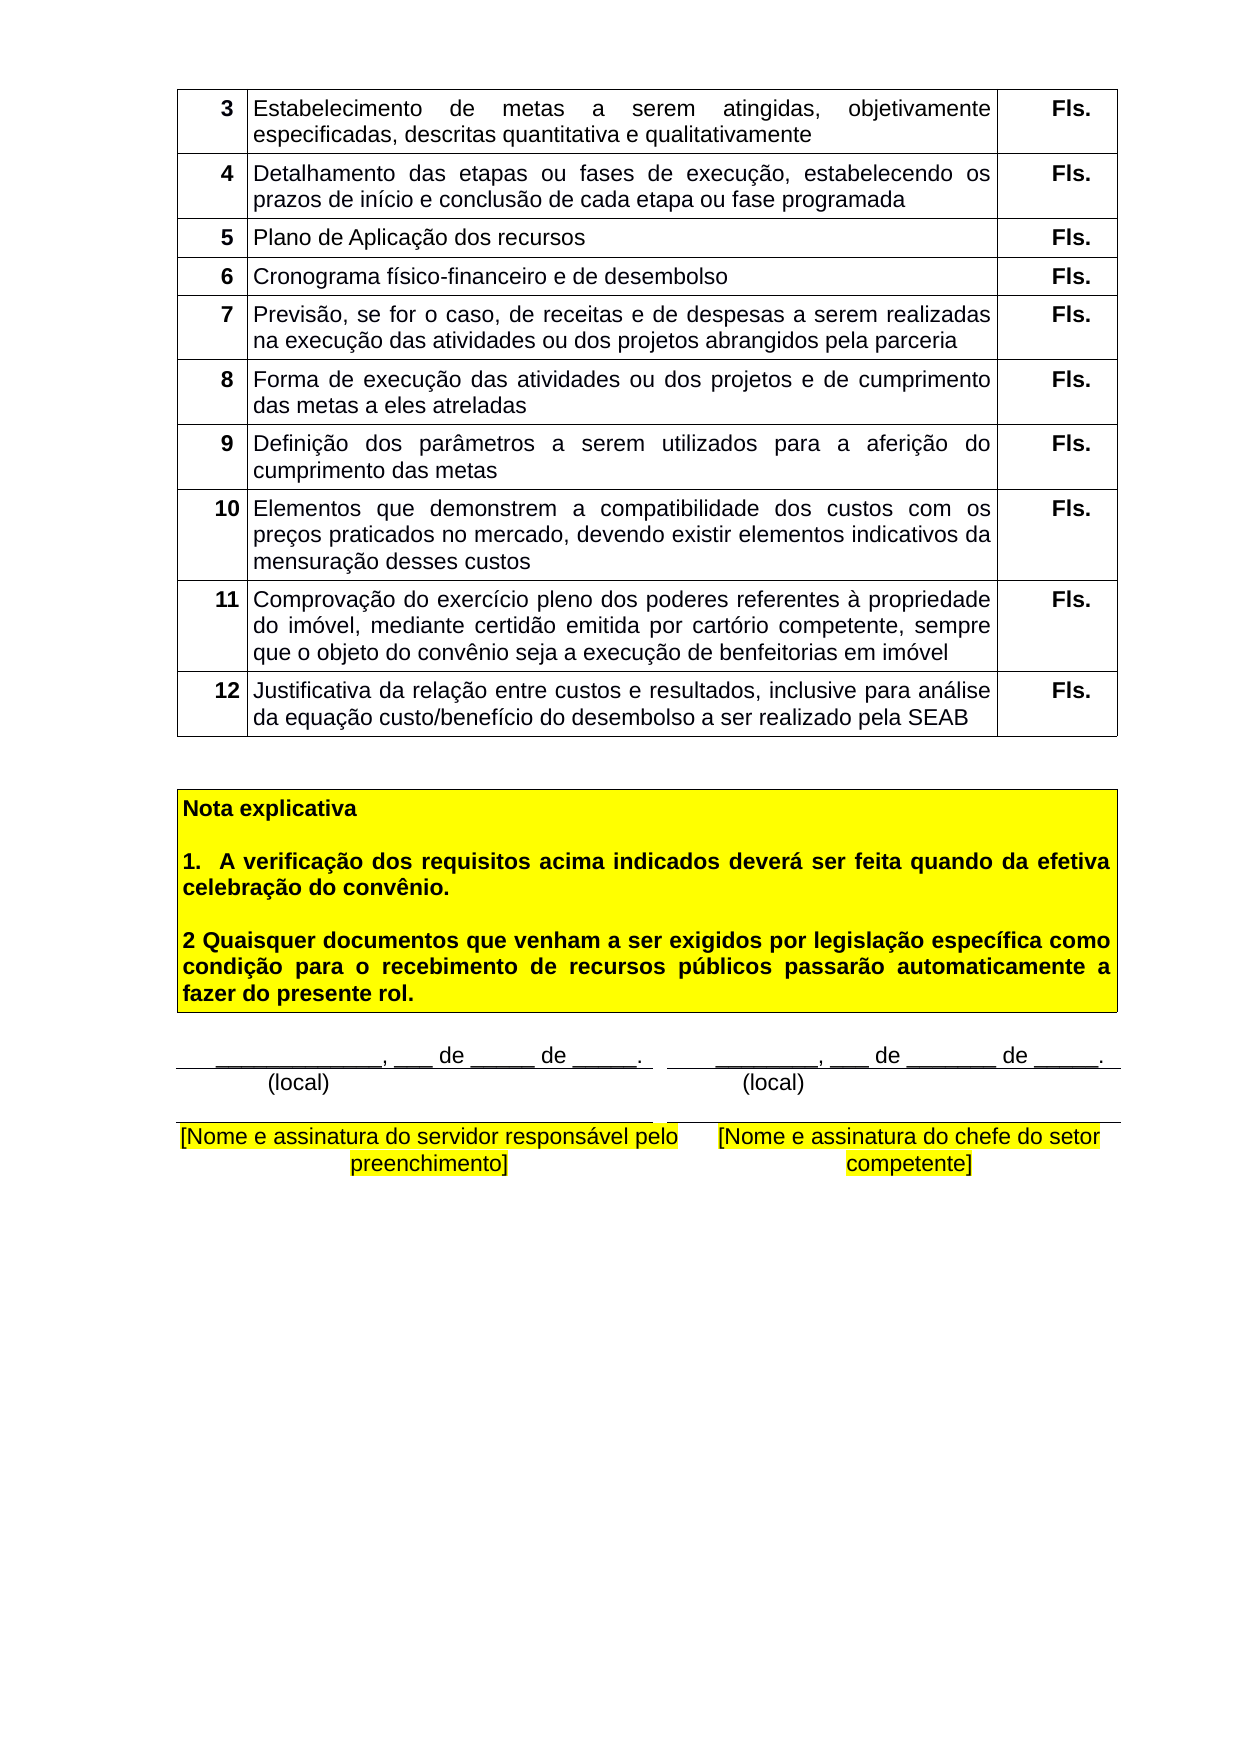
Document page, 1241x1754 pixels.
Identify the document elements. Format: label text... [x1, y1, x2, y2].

table_cell [653, 1068, 667, 1122]
table_cell 9 [178, 425, 247, 489]
table_cell 10 [178, 490, 247, 580]
table_cell (local) [176, 1069, 653, 1122]
table_cell Fls. [998, 296, 1117, 359]
table_cell Fls. [998, 490, 1117, 580]
table_cell Estabelecimento de metas a serem atingidas, objetivamente especificadas, descritas quantitativa e qualitativamente [248, 90, 997, 153]
table_header Nota explicativa 1. A verificação dos requisitos acima indicados deverá ser feita quando da efetiva celebração do convênio. 2 Quaisquer documentos que venham a ser exigidos por legislação específica como condição para o recebimento de recursos públicos passarão automaticamente a fazer do presente rol. [178, 790, 1117, 1012]
table_cell 8 [178, 360, 247, 424]
table_cell 5 [178, 219, 247, 256]
table_cell 12 [178, 672, 247, 736]
table_cell Definição dos parâmetros a serem utilizados para a aferição do cumprimento das metas [248, 425, 997, 489]
table_cell Fls. [998, 154, 1117, 218]
table_cell Comprovação do exercício pleno dos poderes referentes à propriedade do imóvel, mediante certidão emitida por cartório competente, sempre que o objeto do convênio seja a execução de benfeitorias em imóvel [248, 581, 997, 671]
table_cell Fls. [998, 90, 1117, 153]
table_cell Fls. [998, 581, 1117, 671]
table_cell [Nome e assinatura do chefe do setor competente] [667, 1123, 1121, 1202]
table_header _____________, ___ de _____ de _____. [176, 1039, 653, 1068]
table_cell [653, 1122, 667, 1202]
table_cell 4 [178, 154, 247, 218]
table_cell Fls. [998, 219, 1117, 256]
table_cell Fls. [998, 360, 1117, 424]
table_cell Fls. [998, 672, 1117, 736]
table_header [653, 1039, 667, 1068]
table_cell Justificativa da relação entre custos e resultados, inclusive para análise da equação custo/benefício do desembolso a ser realizado pela SEAB [248, 672, 997, 736]
table_cell 6 [178, 258, 247, 295]
table_cell 11 [178, 581, 247, 671]
table_header ________, ___ de _______ de _____. [667, 1039, 1121, 1068]
table_cell [Nome e assinatura do servidor responsável pelo preenchimento] [176, 1123, 653, 1202]
table_cell Detalhamento das etapas ou fases de execução, estabelecendo os prazos de início e conclusão de cada etapa ou fase programada [248, 154, 997, 218]
table_cell Plano de Aplicação dos recursos [248, 219, 997, 256]
table_cell Forma de execução das atividades ou dos projetos e de cumprimento das metas a eles atreladas [248, 360, 997, 424]
table_cell Fls. [998, 258, 1117, 295]
table_cell Cronograma físico-financeiro e de desembolso [248, 258, 997, 295]
table_cell (local) [667, 1069, 1121, 1122]
table_cell Fls. [998, 425, 1117, 489]
table_cell 3 [178, 90, 247, 153]
table_cell 7 [178, 296, 247, 359]
table_cell Previsão, se for o caso, de receitas e de despesas a serem realizadas na execução das atividades ou dos projetos abrangidos pela parceria [248, 296, 997, 359]
table_cell Elementos que demonstrem a compatibilidade dos custos com os preços praticados no mercado, devendo existir elementos indicativos da mensuração desses custos [248, 490, 997, 580]
